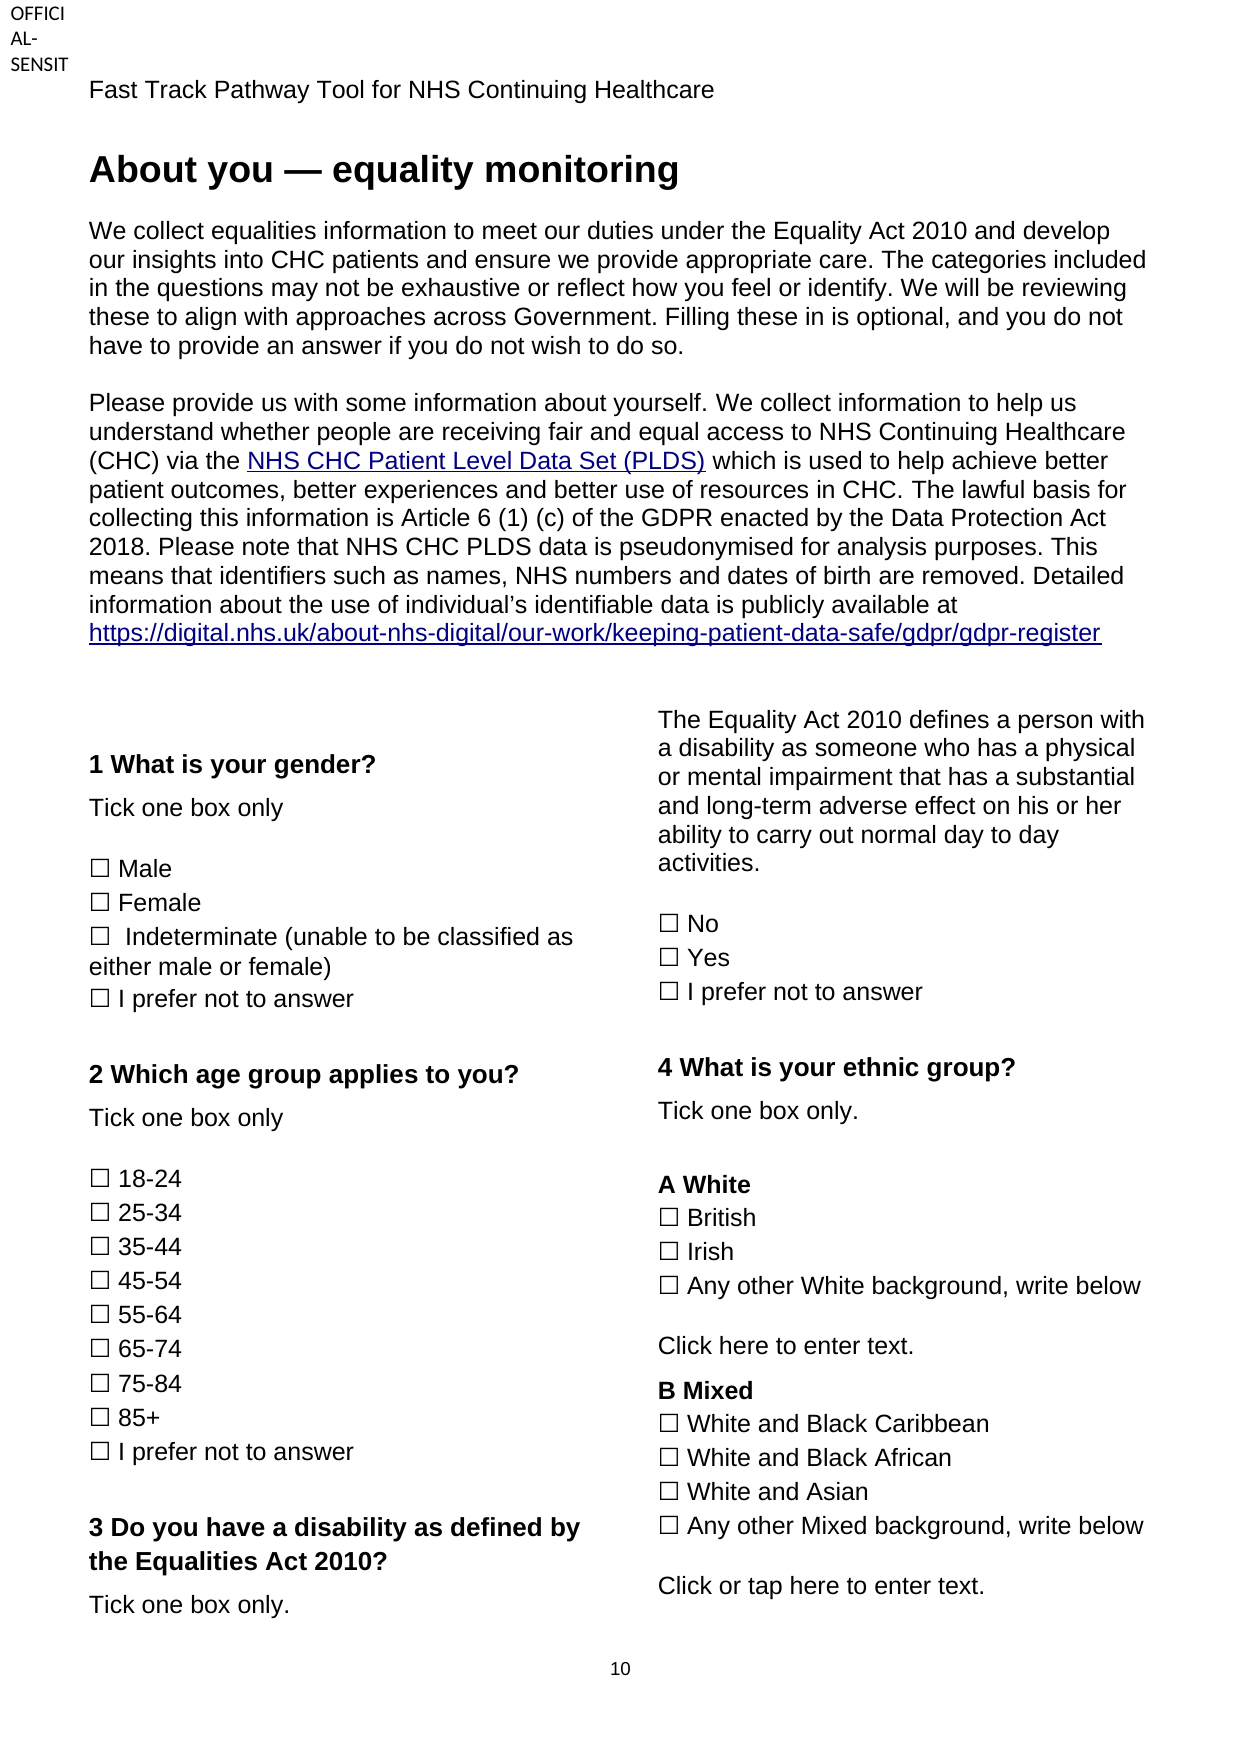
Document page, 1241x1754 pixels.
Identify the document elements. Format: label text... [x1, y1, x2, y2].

text ☐ I prefer not to answer [89, 981, 583, 1015]
subtitle B Mixed [658, 1372, 1152, 1406]
text ☐ Female [89, 884, 583, 918]
text We collect equalities information to meet our duties under the Equality Act 2010 and develop our insights into CHC patients and ensure we provide appropriate care. The categories included in the questions may not be exhaustive or reflect how you feel or identify. We will be reviewing these to align with approaches across Government. Filling these in is optional, and you do not have to provide an answer if you do not wish to do so. [89, 216, 1152, 359]
text Tick one box only [89, 1103, 583, 1132]
text ☐ I prefer not to answer [658, 974, 1152, 1008]
subtitle About you — equality monitoring [89, 148, 1152, 191]
text ☐ White and Asian [658, 1474, 1152, 1508]
subtitle 1 What is your gender? [89, 746, 583, 780]
text Tick one box only [89, 793, 583, 821]
text ☐ 18-24 [89, 1161, 583, 1195]
text Tick one box only. [658, 1096, 1152, 1125]
text ☐ No [658, 906, 1152, 940]
text ☐ White and Black Caribbean [658, 1406, 1152, 1440]
text ☐ 75-84 [89, 1365, 583, 1399]
text ☐ 55-64 [89, 1297, 583, 1331]
text ☐ White and Black African [658, 1440, 1152, 1474]
text ☐ Indeterminate (unable to be classified as either male or female) [89, 918, 583, 981]
text ☐ I prefer not to answer [89, 1433, 583, 1467]
text ☐ Male [89, 850, 583, 884]
text The Equality Act 2010 defines a person with a disability as someone who has a physical or mental impairment that has a substantial and long-term adverse effect on his or her ability to carry out normal day to day activities. [658, 704, 1152, 877]
subtitle 4 What is your ethnic group? [658, 1049, 1152, 1084]
subtitle 3 Do you have a disability as defined by the Equalities Act 2010? [89, 1509, 583, 1577]
text ☐ 25-34 [89, 1195, 583, 1229]
text ☐ 45-54 [89, 1263, 583, 1297]
text ☐ 65-74 [89, 1331, 583, 1365]
text ☐ Any other White background, write below [658, 1268, 1152, 1302]
text ☐ 85+ [89, 1399, 583, 1433]
text Click here to enter text. [658, 1331, 1152, 1359]
subtitle 2 Which age group applies to you? [89, 1056, 583, 1091]
subtitle A White [658, 1166, 1152, 1200]
text ☐ Yes [658, 940, 1152, 974]
text ☐ Any other Mixed background, write below [658, 1508, 1152, 1542]
text ☐ Irish [658, 1234, 1152, 1268]
text ☐ 35-44 [89, 1229, 583, 1263]
text Please provide us with some information about yourself. We collect information to help us understand whether people are receiving fair and equal access to NHS Continuing Healthcare (CHC) via the NHS CHC Patient Level Data Set (PLDS) which is used to help achieve better patient outcomes, better experiences and better use of resources in CHC. The lawful basis for collecting this information is Article 6 (1) (c) of the GDPR enacted by the Data Protection Act 2018. Please note that NHS CHC PLDS data is pseudonymised for analysis purposes. This means that identifiers such as names, NHS numbers and dates of birth are removed. Detailed information about the use of individual’s identifiable data is publicly available at https://digital.nhs.uk/about-nhs-digital/our-work/keeping-patient-data-safe/gdpr/gdpr-register [89, 388, 1152, 647]
text ☐ British [658, 1200, 1152, 1234]
text Click or tap here to enter text. [658, 1571, 1152, 1599]
text Tick one box only. [89, 1590, 583, 1619]
